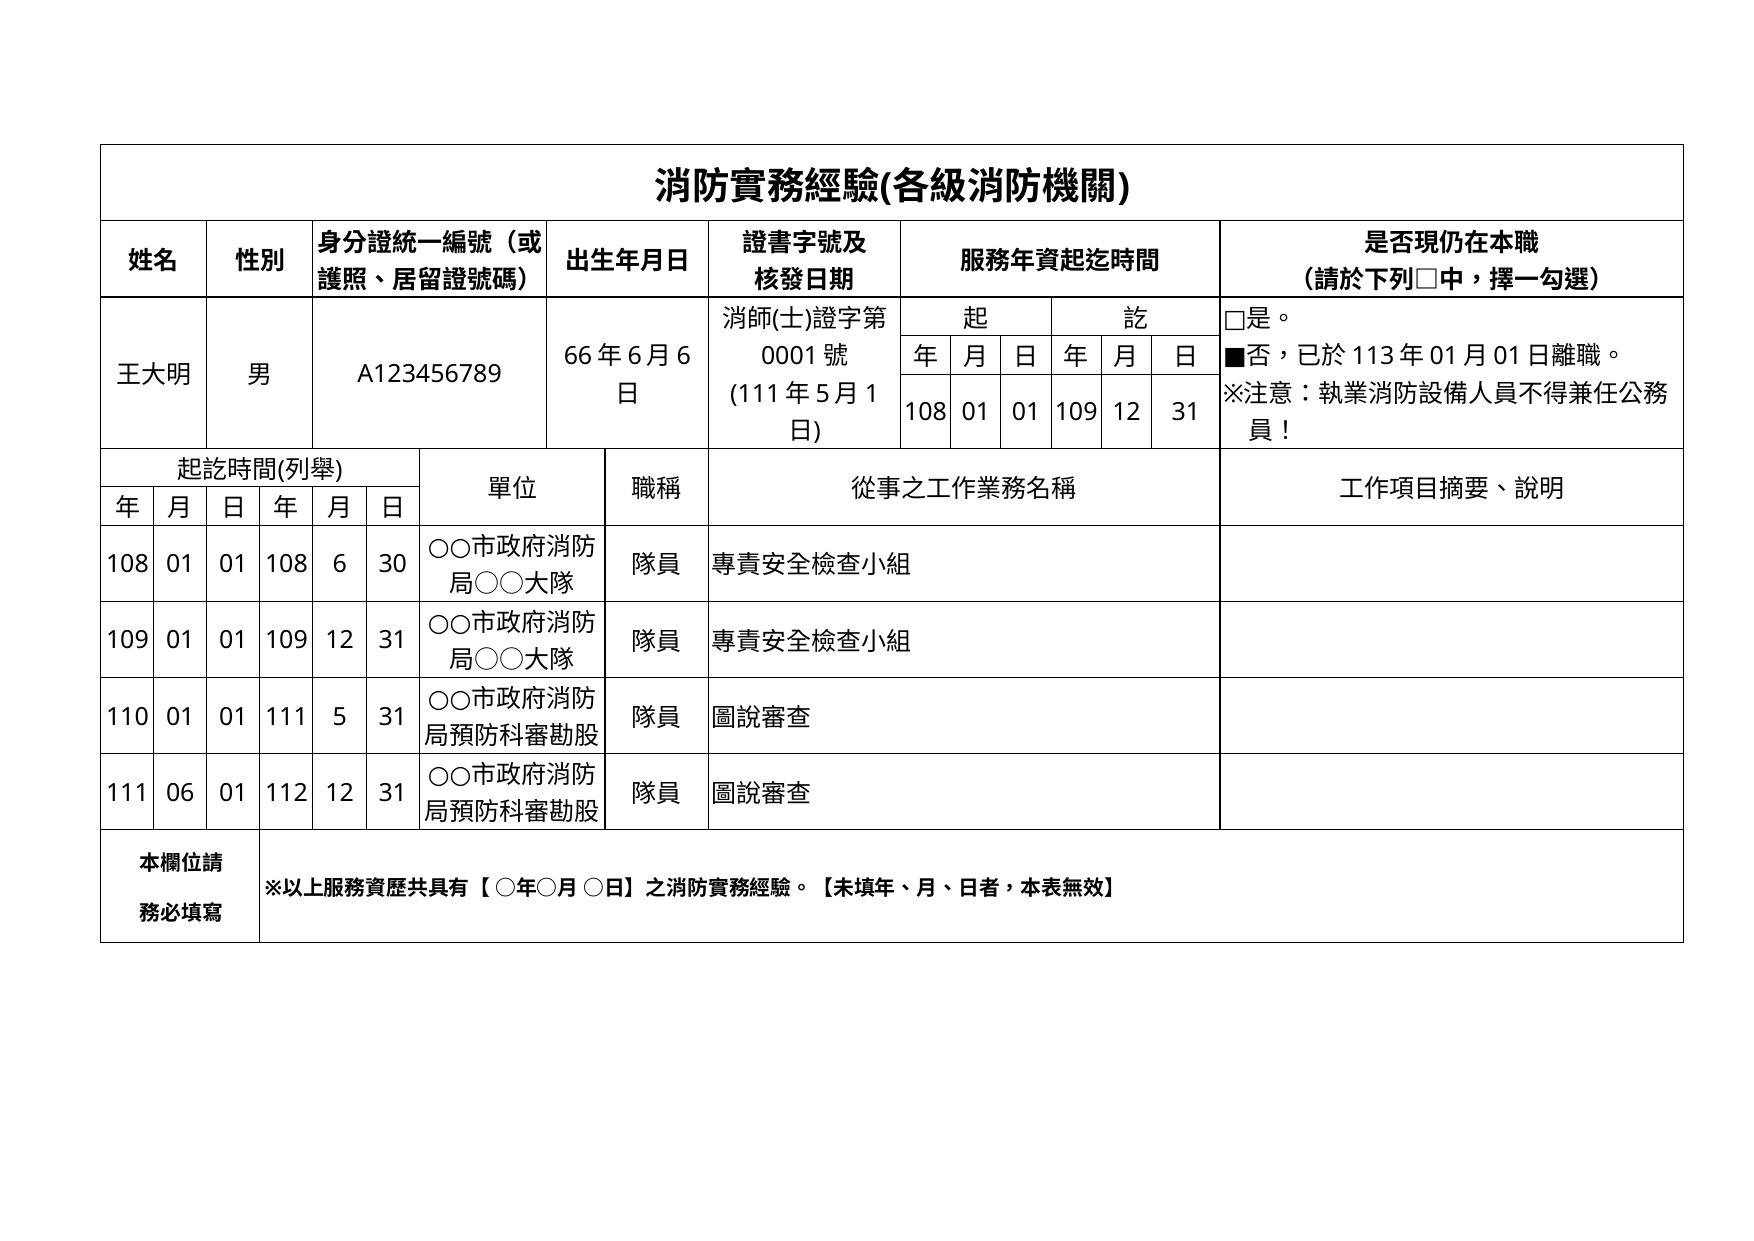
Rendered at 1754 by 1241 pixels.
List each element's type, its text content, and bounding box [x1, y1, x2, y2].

table_cell 01 [207, 602, 259, 677]
table_cell 隊員 [606, 526, 708, 601]
table_cell 是否現仍在本職 （請於下列□中，擇一勾選） [1221, 221, 1683, 296]
table_cell 年 [901, 336, 950, 373]
table_cell 109 [101, 602, 153, 677]
table_cell ○○市政府消防局○○大隊 [420, 526, 604, 601]
table_cell 111 [260, 678, 312, 753]
table_cell 專責安全檢查小組 [709, 602, 1219, 677]
table_cell 109 [1052, 375, 1101, 447]
table_cell 職稱 [606, 449, 708, 524]
table_cell 12 [1102, 375, 1151, 447]
table_cell □是。 ■否，已於113年01月01日離職。 ※注意：執業消防設備人員不得兼任公務員！ [1221, 298, 1683, 447]
table_cell 111 [101, 754, 153, 829]
table_cell [1221, 526, 1683, 601]
table_cell 30 [367, 526, 419, 601]
table_cell 5 [313, 678, 366, 753]
table_cell 月 [951, 336, 1000, 373]
table_cell [1221, 678, 1683, 753]
table_cell 月 [154, 487, 206, 524]
table_cell 66年6月6日 [547, 298, 708, 447]
table_cell 110 [101, 678, 153, 753]
table_cell 108 [101, 526, 153, 601]
table_cell 身分證統一編號（或護照、居留證號碼） [313, 221, 546, 296]
table_cell 31 [367, 602, 419, 677]
table_cell 01 [951, 375, 1000, 447]
table_cell 男 [207, 298, 312, 447]
table_cell 12 [313, 754, 366, 829]
table_cell 01 [1001, 375, 1051, 447]
table_cell 年 [1052, 336, 1101, 373]
table_cell 6 [313, 526, 366, 601]
table_cell 01 [154, 526, 206, 601]
table_cell 日 [367, 487, 419, 524]
table_cell 31 [1152, 375, 1219, 447]
table_cell 31 [367, 754, 419, 829]
table_cell ※以上服務資歷共具有【 ○年○月 ○日】之消防實務經驗。【未填年、月、日者，本表無效】 [260, 830, 1683, 942]
table_cell 112 [260, 754, 312, 829]
table_cell [1221, 754, 1683, 829]
table_cell 服務年資起迄時間 [901, 221, 1219, 296]
table_cell 圖說審查 [709, 754, 1219, 829]
table_cell 訖 [1052, 298, 1219, 335]
table_cell 單位 [420, 449, 604, 524]
table_cell 月 [1102, 336, 1151, 373]
table_cell 從事之工作業務名稱 [709, 449, 1219, 524]
table_cell 隊員 [606, 678, 708, 753]
table_cell 01 [207, 678, 259, 753]
table_cell 108 [260, 526, 312, 601]
table_cell 月 [313, 487, 366, 524]
table_cell 消師(士)證字第0001號 (111年5月1日) [709, 298, 900, 447]
table_cell 本欄位請 務必填寫 [101, 830, 259, 942]
table_cell 日 [207, 487, 259, 524]
table_cell 姓名 [101, 221, 206, 296]
table_cell ○○市政府消防局○○大隊 [420, 602, 604, 677]
table_cell 證書字號及 核發日期 [709, 221, 900, 296]
table_cell ○○市政府消防局預防科審勘股 [420, 678, 604, 753]
table_cell 工作項目摘要、說明 [1221, 449, 1683, 524]
table_cell A123456789 [313, 298, 546, 447]
table_cell 109 [260, 602, 312, 677]
table_cell 日 [1152, 336, 1219, 373]
table_cell 01 [207, 526, 259, 601]
table_cell 起 [901, 298, 1051, 335]
table_cell 隊員 [606, 754, 708, 829]
table_cell ○○市政府消防局預防科審勘股 [420, 754, 604, 829]
table_cell 12 [313, 602, 366, 677]
table_cell 年 [101, 487, 153, 524]
table_cell 06 [154, 754, 206, 829]
table_cell 31 [367, 678, 419, 753]
table_cell 性別 [207, 221, 312, 296]
table_cell 01 [154, 602, 206, 677]
table_cell 隊員 [606, 602, 708, 677]
table_cell 專責安全檢查小組 [709, 526, 1219, 601]
table_cell 王大明 [101, 298, 206, 447]
table_cell 日 [1001, 336, 1051, 373]
table_cell [1221, 602, 1683, 677]
table_cell 圖說審查 [709, 678, 1219, 753]
table_cell 起訖時間(列舉) [101, 449, 419, 486]
table_cell 108 [901, 375, 950, 447]
table_cell 01 [207, 754, 259, 829]
table_header 消防實務經驗(各級消防機關) [101, 145, 1683, 220]
table_cell 出生年月日 [547, 221, 708, 296]
table_cell 年 [260, 487, 312, 524]
table_cell 01 [154, 678, 206, 753]
